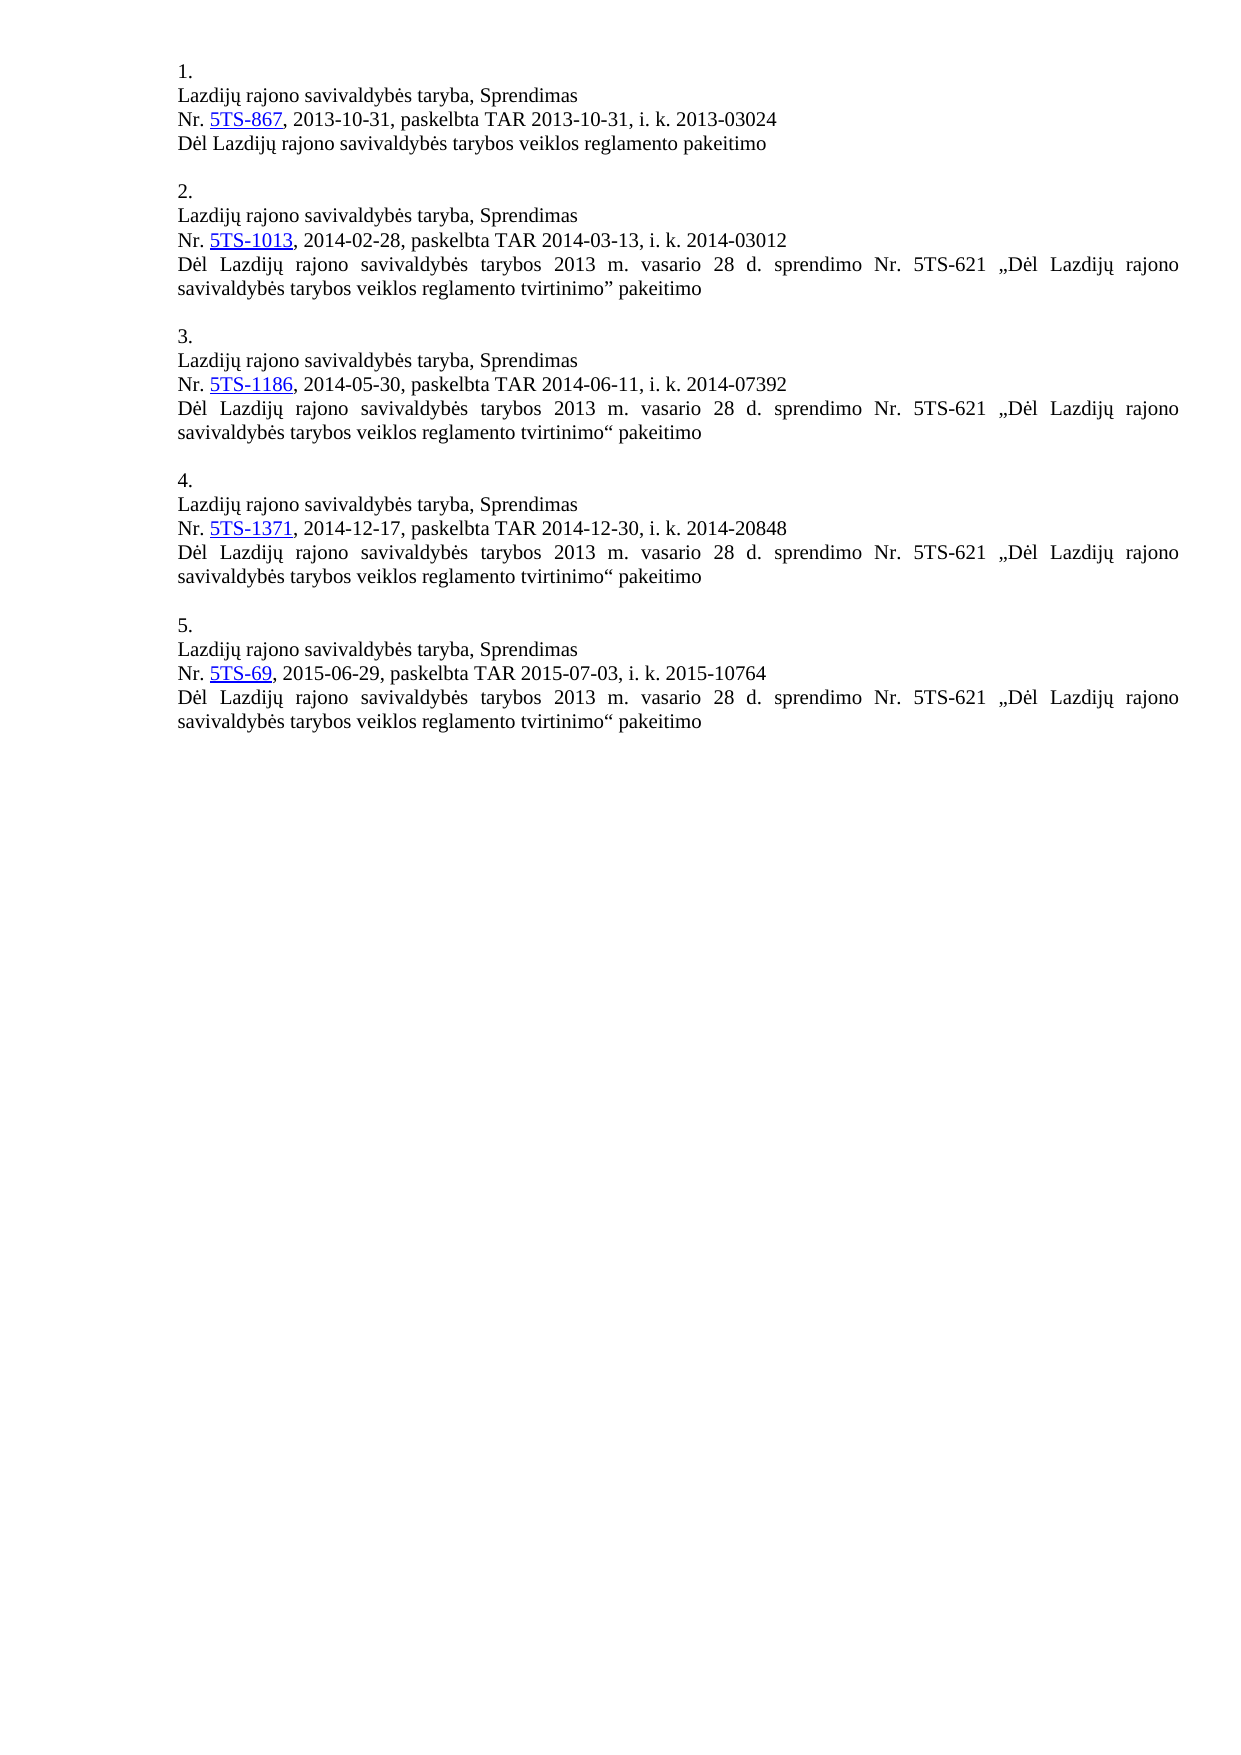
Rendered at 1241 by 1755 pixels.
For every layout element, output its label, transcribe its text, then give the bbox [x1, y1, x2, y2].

text Dėl Lazdijų rajono savivaldybės tarybos 2013 m. vasario 28 d. sprendimo Nr. 5TS-621 „Dėl Lazdijų rajono savivaldybės tarybos veiklos reglamento tvirtinimo” pakeitimo [177, 252, 1181, 300]
text 5. [177, 612, 1181, 637]
text Nr. 5TS-69, 2015-06-29, paskelbta TAR 2015-07-03, i. k. 2015-10764 [177, 661, 1181, 685]
text Dėl Lazdijų rajono savivaldybės tarybos 2013 m. vasario 28 d. sprendimo Nr. 5TS-621 „Dėl Lazdijų rajono savivaldybės tarybos veiklos reglamento tvirtinimo“ pakeitimo [177, 685, 1181, 733]
text Dėl Lazdijų rajono savivaldybės tarybos 2013 m. vasario 28 d. sprendimo Nr. 5TS-621 „Dėl Lazdijų rajono savivaldybės tarybos veiklos reglamento tvirtinimo“ pakeitimo [177, 540, 1181, 588]
text 1. [177, 59, 1181, 83]
text Dėl Lazdijų rajono savivaldybės tarybos veiklos reglamento pakeitimo [177, 131, 1181, 155]
text Nr. 5TS-1371, 2014-12-17, paskelbta TAR 2014-12-30, i. k. 2014-20848 [177, 516, 1181, 540]
text 4. [177, 468, 1181, 492]
text 2. [177, 179, 1181, 203]
text Nr. 5TS-1013, 2014-02-28, paskelbta TAR 2014-03-13, i. k. 2014-03012 [177, 227, 1181, 252]
text Lazdijų rajono savivaldybės taryba, Sprendimas [177, 83, 1181, 107]
text Dėl Lazdijų rajono savivaldybės tarybos 2013 m. vasario 28 d. sprendimo Nr. 5TS-621 „Dėl Lazdijų rajono savivaldybės tarybos veiklos reglamento tvirtinimo“ pakeitimo [177, 396, 1181, 444]
text Lazdijų rajono savivaldybės taryba, Sprendimas [177, 203, 1181, 227]
text Lazdijų rajono savivaldybės taryba, Sprendimas [177, 348, 1181, 372]
text 3. [177, 324, 1181, 348]
text Nr. 5TS-1186, 2014-05-30, paskelbta TAR 2014-06-11, i. k. 2014-07392 [177, 372, 1181, 396]
text Nr. 5TS-867, 2013-10-31, paskelbta TAR 2013-10-31, i. k. 2013-03024 [177, 107, 1181, 131]
text Lazdijų rajono savivaldybės taryba, Sprendimas [177, 492, 1181, 516]
text Lazdijų rajono savivaldybės taryba, Sprendimas [177, 637, 1181, 661]
